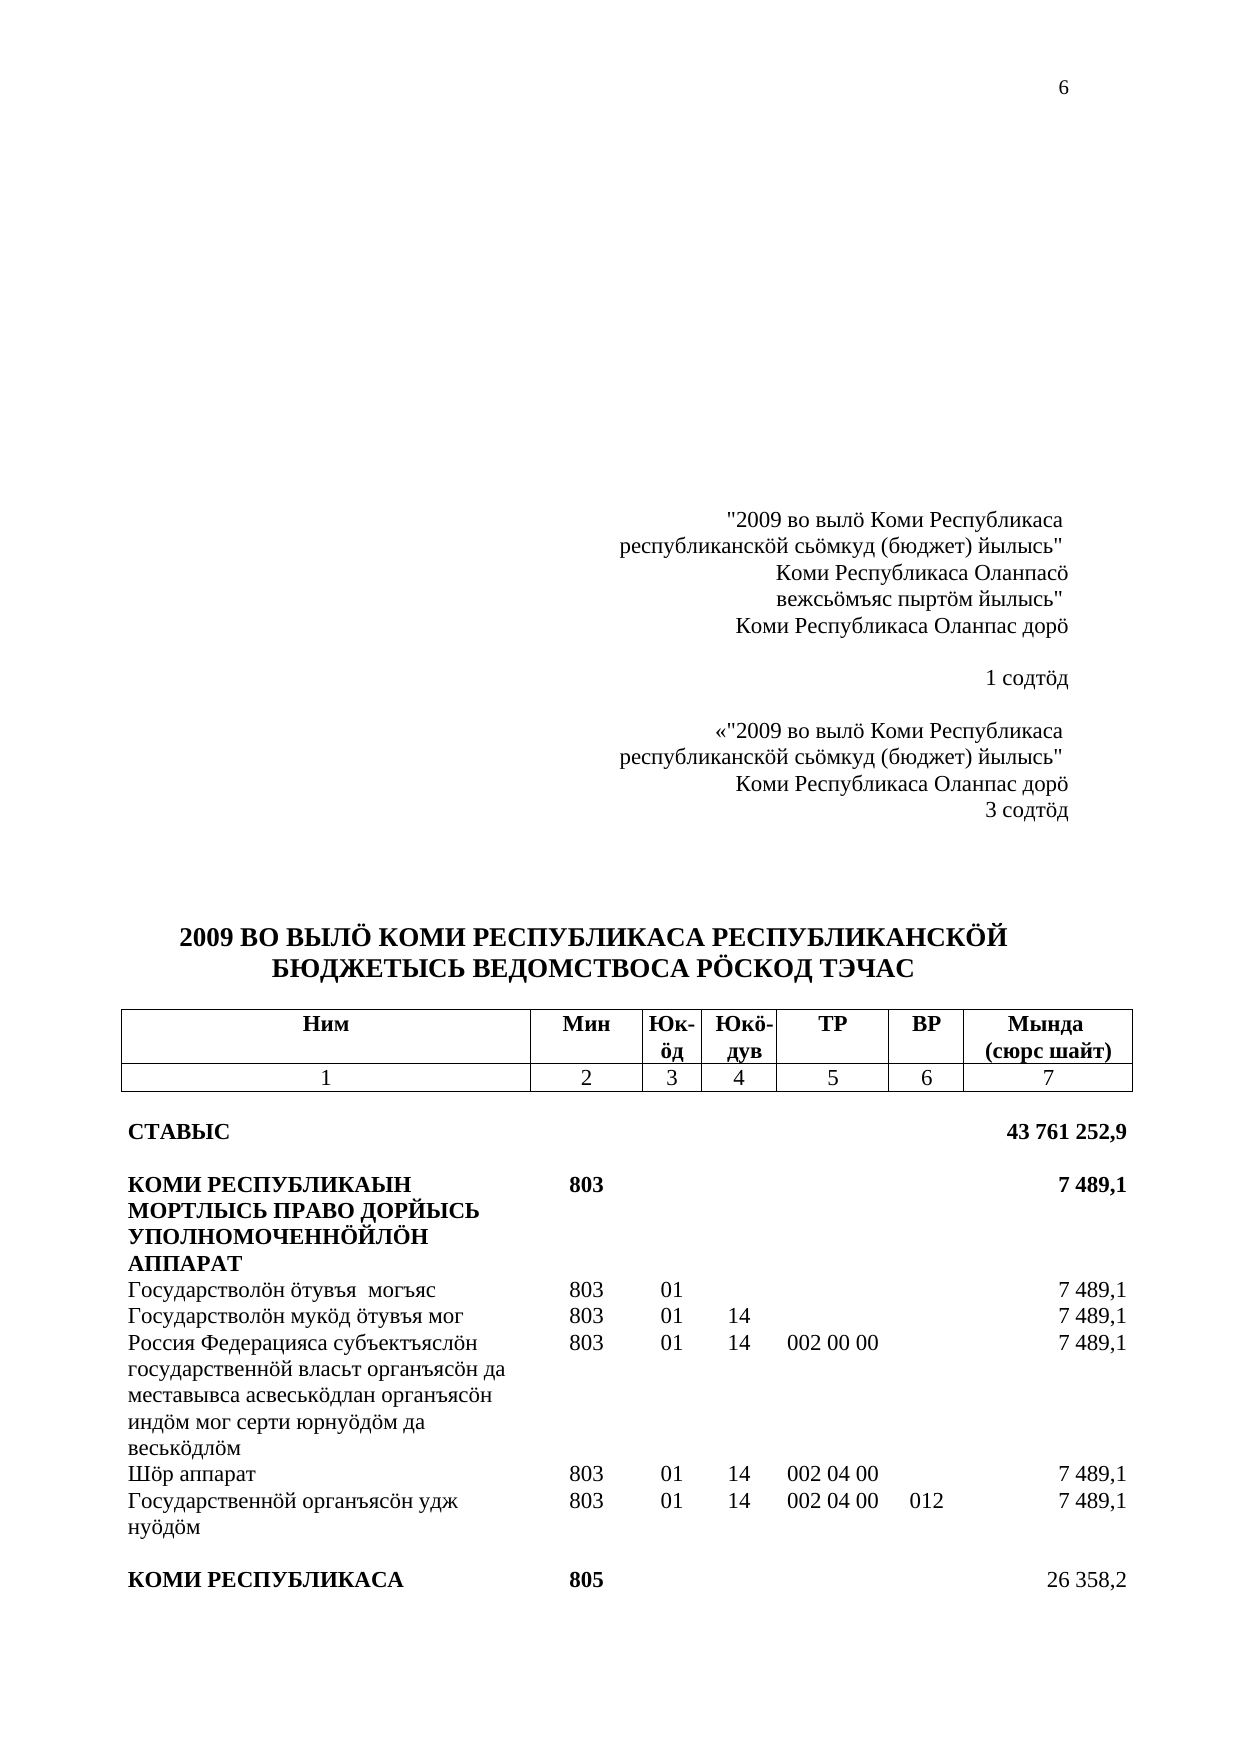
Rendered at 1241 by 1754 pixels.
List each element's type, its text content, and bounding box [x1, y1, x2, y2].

table_cell КОМИ РЕСПУБЛИКАЫН МОРТЛЫСЬ ПРАВО ДОРЙЫСЬ УПОЛНОМОЧЕННÖЙЛÖН АППАРАТ [122, 1171, 530, 1276]
table_cell 803 [530, 1303, 643, 1329]
text Коми Республикаса Оланпасö [118, 559, 1069, 585]
table_cell 7 489,1 [964, 1461, 1133, 1487]
table_cell 803 [530, 1171, 643, 1276]
table_cell 14 [701, 1329, 776, 1461]
table_cell 43 761 252,9 [964, 1092, 1133, 1171]
table_cell [701, 1092, 776, 1171]
table_cell 6 [889, 1064, 963, 1091]
table_cell 7 489,1 [964, 1303, 1133, 1329]
table_cell [643, 1171, 701, 1276]
table_cell 7 489,1 [964, 1171, 1133, 1276]
text республиканскöй сьöмкуд (бюджет) йылысь" [118, 743, 1069, 770]
table_cell [776, 1171, 889, 1276]
table_cell [889, 1566, 964, 1592]
text "2009 во вылö Коми Республикаса [118, 506, 1069, 533]
table_header ТР [777, 1010, 888, 1063]
table_cell [1133, 1063, 1170, 1091]
table_cell [1133, 1171, 1170, 1276]
table_cell [701, 1276, 776, 1302]
table_cell [889, 1461, 964, 1487]
table_cell [889, 1329, 964, 1461]
table_cell 01 [643, 1303, 701, 1329]
table_cell [1133, 1091, 1170, 1171]
text 2009 ВО ВЫЛÖ КОМИ РЕСПУБЛИКАСА РЕСПУБЛИКАНСКÖЙ БЮДЖЕТЫСЬ ВЕДОМСТВОСА РÖСКОД ТЭЧАС [118, 921, 1069, 983]
text 1 содтöд [118, 664, 1069, 691]
table_cell Государственнöй органъясöн удж нуöдöм [122, 1487, 530, 1566]
table_header Мында (сюрс шайт) [964, 1010, 1132, 1063]
table_cell [1133, 1487, 1170, 1566]
table_cell [643, 1566, 701, 1592]
table_cell 7 489,1 [964, 1276, 1133, 1302]
table_cell 14 [701, 1303, 776, 1329]
table_cell КОМИ РЕСПУБЛИКАСА [122, 1566, 530, 1592]
table_header Юк- öд [643, 1010, 701, 1063]
table_cell 2 [531, 1064, 642, 1091]
table_cell 5 [777, 1064, 888, 1091]
table_cell [1133, 1566, 1170, 1592]
table_cell 01 [643, 1329, 701, 1461]
text «"2009 во вылö Коми Республикаса [118, 717, 1069, 743]
table_cell [1133, 1276, 1170, 1302]
table_header Ним [122, 1010, 530, 1063]
table_cell СТАВЫС [122, 1092, 530, 1171]
table_cell 7 489,1 [964, 1329, 1133, 1461]
table_cell [776, 1276, 889, 1302]
table_cell 4 [702, 1064, 776, 1091]
table_cell Россия Федерацияса субъектъяслöн государственнöй власьт органъясöн да меставывса асвеськöдлан органъясöн индöм мог серти юрнуöдöм да веськöдлöм [122, 1329, 530, 1461]
table_cell 803 [530, 1461, 643, 1487]
table_cell [701, 1171, 776, 1276]
table_cell [1133, 1461, 1170, 1487]
table_cell 803 [530, 1276, 643, 1302]
table_cell 803 [530, 1329, 643, 1461]
table_cell 803 [530, 1487, 643, 1566]
table_cell 012 [889, 1487, 964, 1566]
table_cell [1133, 1329, 1170, 1461]
table_cell [776, 1303, 889, 1329]
text Коми Республикаса Оланпас дорö [118, 612, 1069, 638]
table_cell Государстволöн мукöд öтувъя мог [122, 1303, 530, 1329]
table_cell 805 [530, 1566, 643, 1592]
table_cell 01 [643, 1461, 701, 1487]
table_cell 002 04 00 [776, 1461, 889, 1487]
table_cell 26 358,2 [964, 1566, 1133, 1592]
table_cell 3 [643, 1064, 701, 1091]
table_header Мин [531, 1010, 642, 1063]
table_cell [889, 1303, 964, 1329]
table_cell [643, 1092, 701, 1171]
table_cell Государстволöн öтувъя могъяс [122, 1276, 530, 1302]
text вежсьöмъяс пыртöм йылысь" [118, 585, 1069, 612]
table_header ВР [889, 1010, 963, 1063]
table_cell [701, 1566, 776, 1592]
table_cell [530, 1092, 643, 1171]
table_cell 1 [122, 1064, 530, 1091]
text Коми Республикаса Оланпас дорö [118, 770, 1069, 796]
table_cell Шöр аппарат [122, 1461, 530, 1487]
table_cell [776, 1566, 889, 1592]
table_header [1133, 1009, 1170, 1063]
table_cell 002 00 00 [776, 1329, 889, 1461]
table_header Юкö-дув [702, 1010, 776, 1063]
table_cell [889, 1276, 964, 1302]
table_cell 14 [701, 1461, 776, 1487]
table_cell 7 489,1 [964, 1487, 1133, 1566]
table_cell [1133, 1303, 1170, 1329]
table_cell [889, 1171, 964, 1276]
table_cell 01 [643, 1487, 701, 1566]
table_cell 01 [643, 1276, 701, 1302]
table_cell 7 [964, 1064, 1132, 1091]
table_cell [889, 1092, 964, 1171]
table_cell 14 [701, 1487, 776, 1566]
text 3 содтöд [118, 796, 1069, 822]
text республиканскöй сьöмкуд (бюджет) йылысь" [118, 533, 1069, 559]
table_cell 002 04 00 [776, 1487, 889, 1566]
table_cell [776, 1092, 889, 1171]
